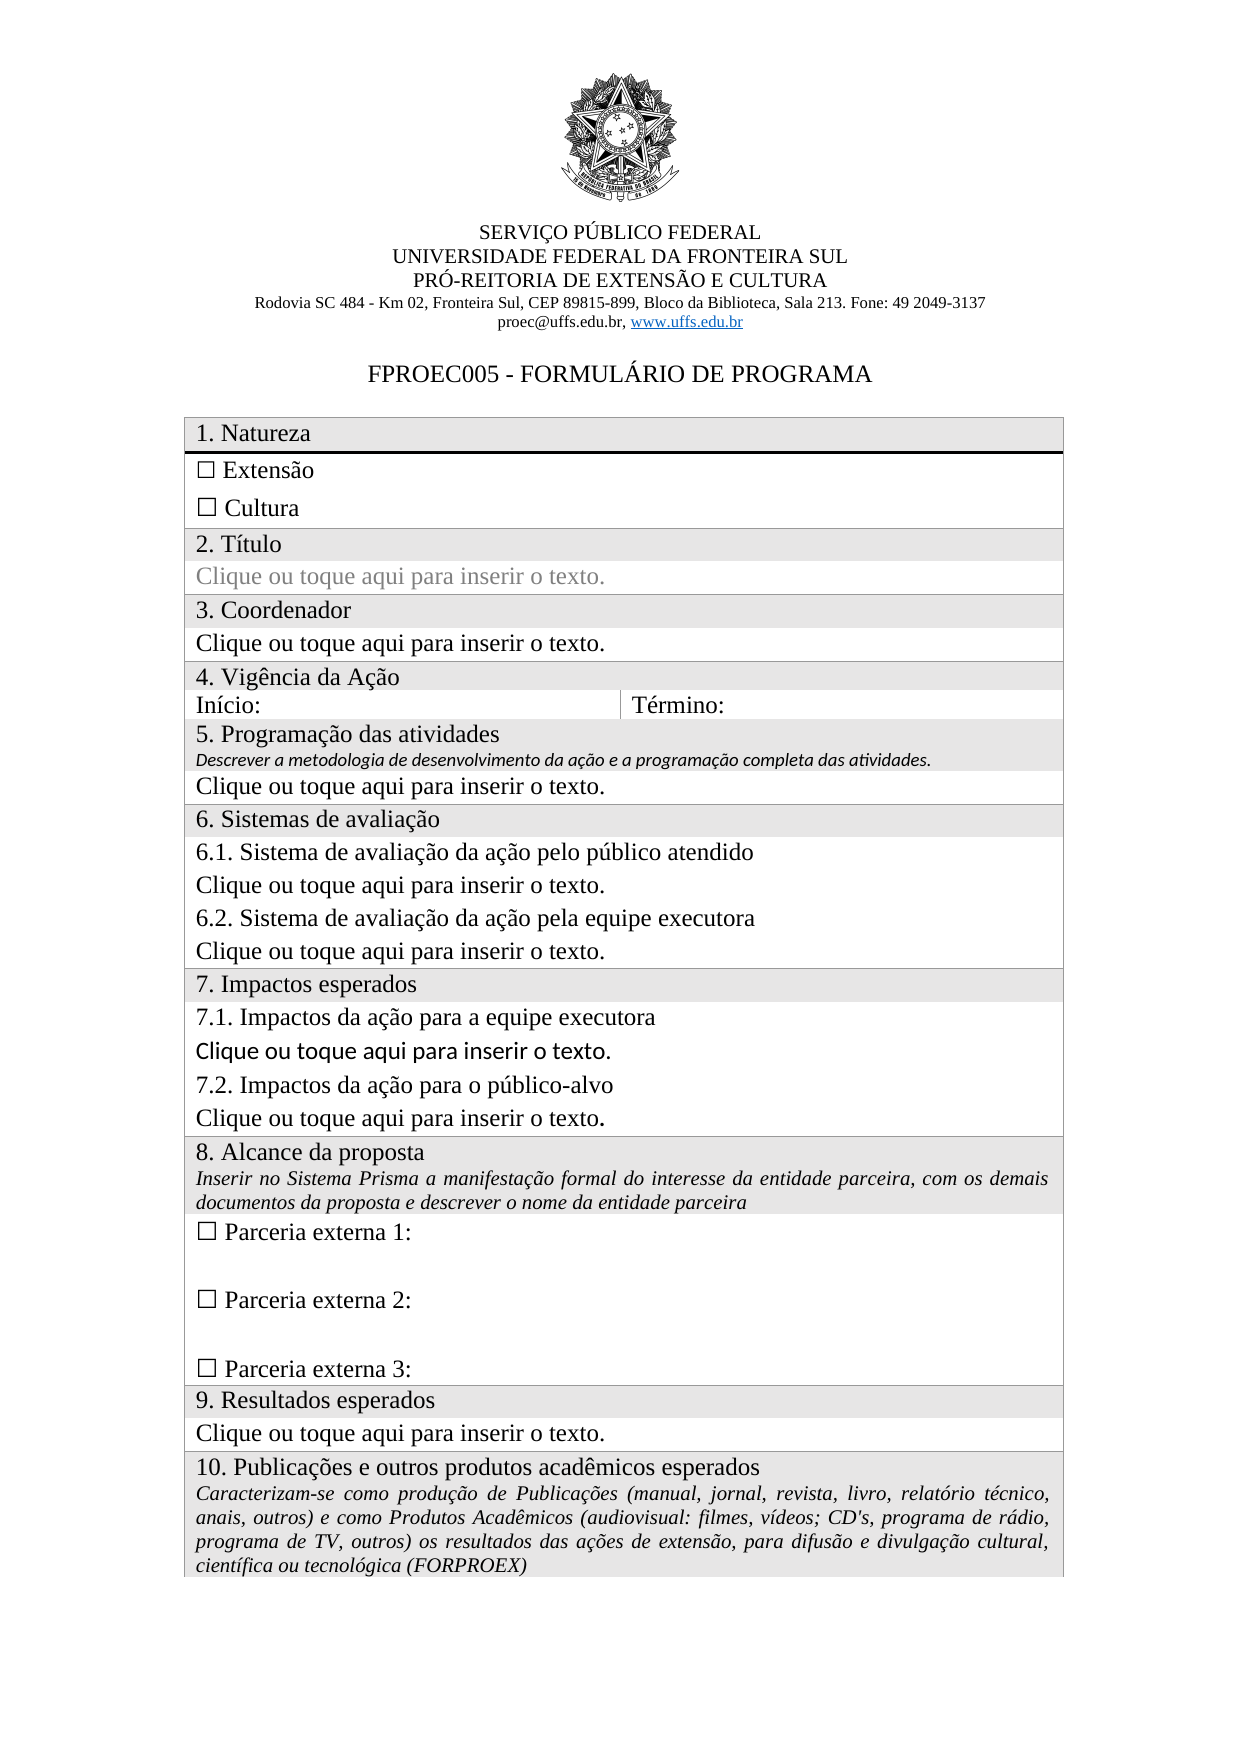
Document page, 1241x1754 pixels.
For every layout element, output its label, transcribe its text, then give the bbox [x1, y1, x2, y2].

table_cell Término: [621, 690, 1063, 719]
table_header 1. Natureza [185, 418, 1063, 451]
table_cell 6. Sistemas de avaliação [185, 805, 1063, 837]
text FPROEC005 - FORMULÁRIO DE PROGRAMA [177, 359, 1063, 388]
table_cell 6.1. Sistema de avaliação da ação pelo público atendido Clique ou toque aqui para inserir o texto. 6.2. Sistema de avaliação da ação pela equipe executora [185, 837, 1063, 936]
picture [561, 73, 680, 202]
table_cell ☐ Extensão ☐ Cultura [185, 454, 1063, 528]
table_cell 7. Impactos esperados [185, 969, 1063, 1002]
table_cell ☐ Parceria externa 1: ☐ Parceria externa 2: ☐ Parceria externa 3: [185, 1214, 1063, 1384]
table_cell 8. Alcance da proposta Inserir no Sistema Prisma a manifestação formal do interesse da entidade parceira, com os demais documentos da proposta e descrever o nome da entidade parceira [185, 1137, 1063, 1214]
table_cell Clique ou toque aqui para inserir o texto. [185, 936, 1063, 968]
table_cell Clique ou toque aqui para inserir o texto. [185, 1418, 1063, 1451]
table_cell 7.1. Impactos da ação para a equipe executora Clique ou toque aqui para inserir o texto. 7.2. Impactos da ação para o público-alvo Clique ou toque aqui para inserir o texto. [185, 1002, 1063, 1136]
table_cell 5. Programação das atividades Descrever a metodologia de desenvolvimento da ação e a programação completa das atividades. [185, 719, 1063, 771]
table_cell 4. Vigência da Ação [185, 662, 1063, 690]
table_cell Clique ou toque aqui para inserir o texto. [185, 628, 1063, 661]
table_cell Clique ou toque aqui para inserir o texto. [185, 561, 1063, 594]
table_cell 3. Coordenador [185, 595, 1063, 628]
table_cell Clique ou toque aqui para inserir o texto. [185, 771, 1063, 803]
table_cell 2. Título [185, 529, 1063, 561]
table_cell 9. Resultados esperados [185, 1386, 1063, 1418]
table_cell 10. Publicações e outros produtos acadêmicos esperados Caracterizam-se como produção de Publicações (manual, jornal, revista, livro, relatório técnico, anais, outros) e como Produtos Acadêmicos (audiovisual: filmes, vídeos; CD's, programa de rádio, programa de TV, outros) os resultados das ações de extensão, para difusão e divulgação cultural, científica ou tecnológica (FORPROEX) [185, 1452, 1063, 1577]
table_cell Início: [185, 690, 620, 719]
